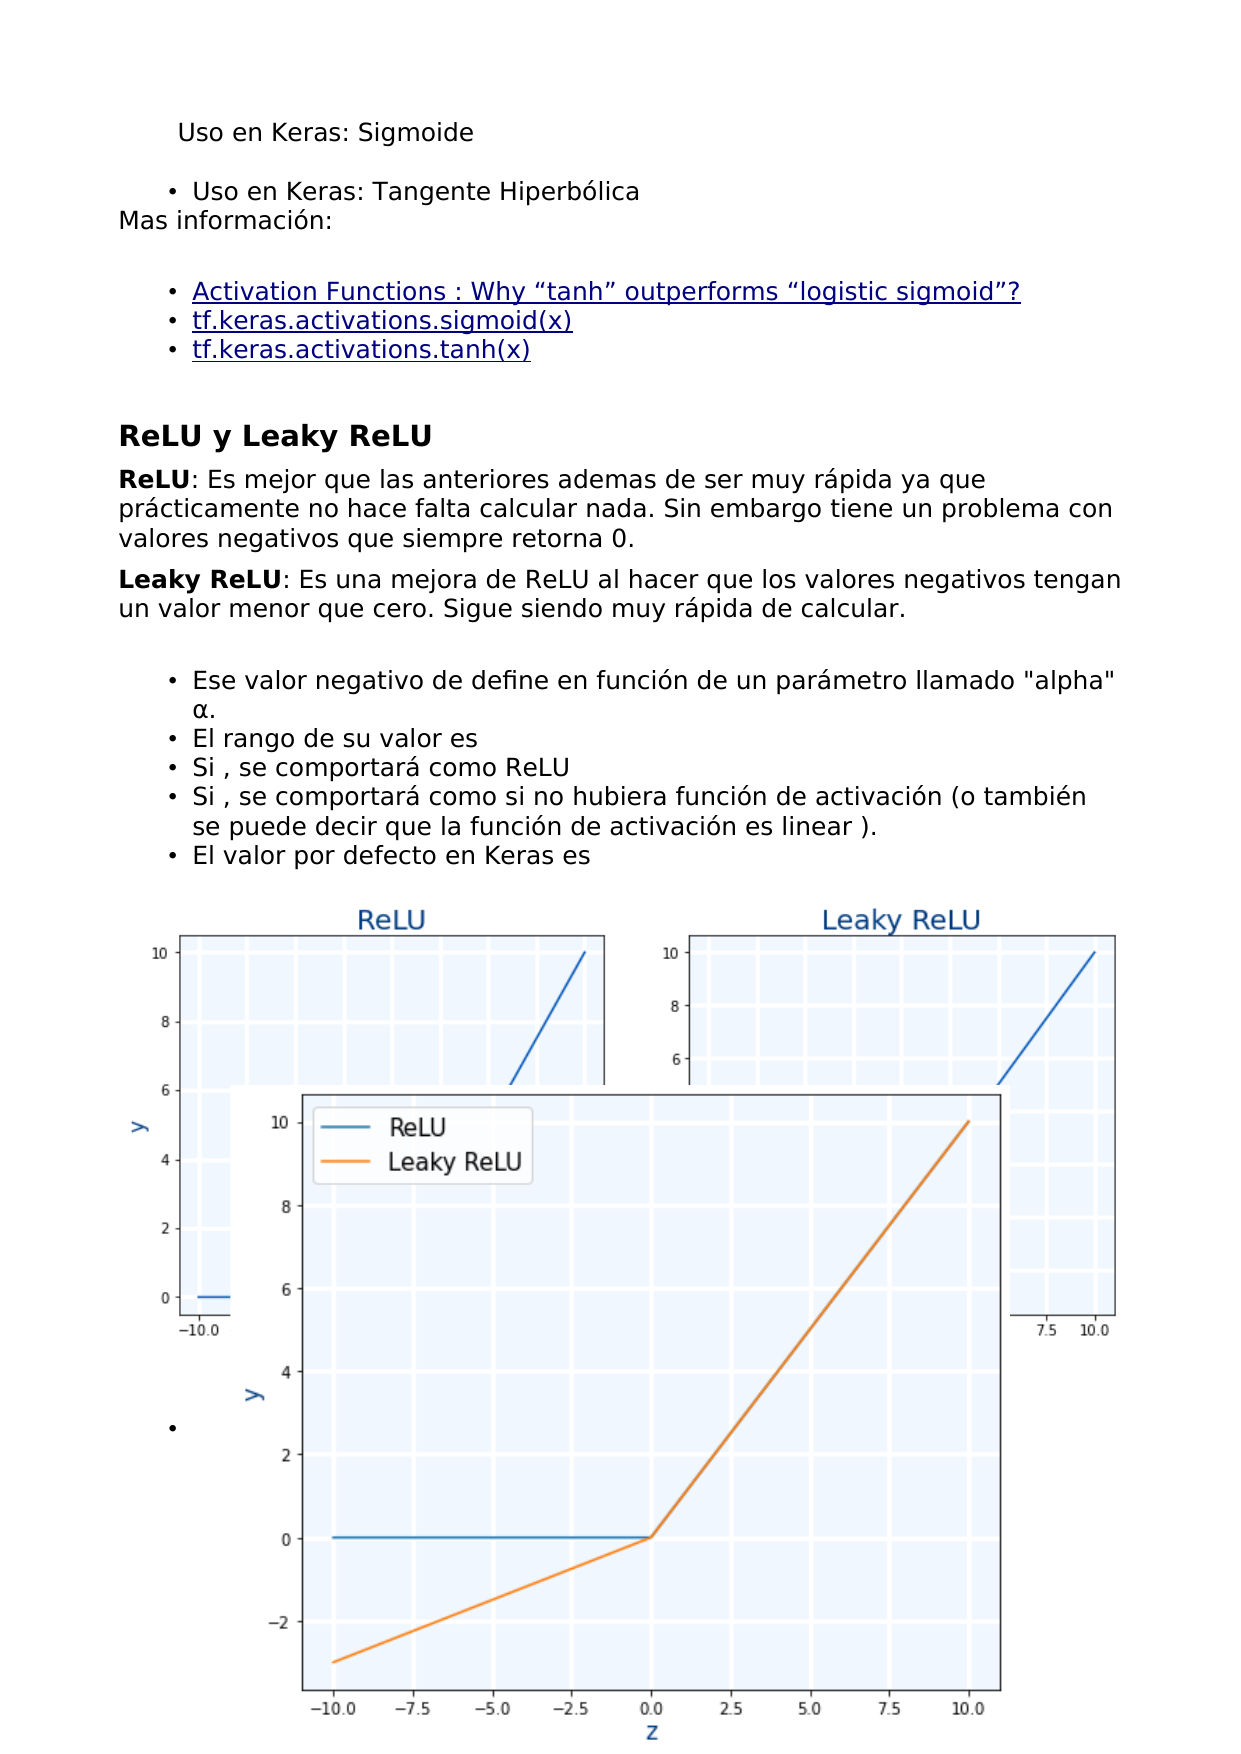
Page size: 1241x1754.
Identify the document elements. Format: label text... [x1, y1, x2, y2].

list El valor por defecto en Keras es [177, 841, 1122, 870]
list tf.keras.activations.tanh(x) [177, 335, 1122, 364]
list El rango de su valor es [177, 724, 1122, 753]
text ReLU: Es mejor que las anteriores ademas de ser muy rápida ya que prácticamente no hace falta calcular nada. Sin embargo tiene un problema con valores negativos que siempre retorna 0. [118, 466, 1122, 553]
list [177, 1414, 230, 1443]
list tf.keras.activations.sigmoid(x) [177, 306, 1122, 335]
text Leaky ReLU: Es una mejora de ReLU al hacer que los valores negativos tengan un valor menor que cero. Sigue siendo muy rápida de calcular. [118, 566, 1122, 624]
subtitle ReLU y Leaky ReLU [118, 419, 1122, 453]
text Mas información: [118, 206, 1122, 235]
list Si , se comportará como si no hubiera función de activación (o también se puede decir que la función de activación es linear ). [177, 782, 1122, 841]
list Uso en Keras: Sigmoide [177, 118, 1122, 147]
list [1010, 1414, 1122, 1443]
list Activation Functions : Why “tanh” outperforms “logistic sigmoid”? [177, 277, 1122, 306]
list Ese valor negativo de define en función de un parámetro llamado "alpha" α. [177, 666, 1122, 724]
picture [118, 899, 1123, 1754]
list Si , se comportará como ReLU [177, 753, 1122, 782]
list Uso en Keras: Tangente Hiperbólica [177, 177, 1122, 206]
